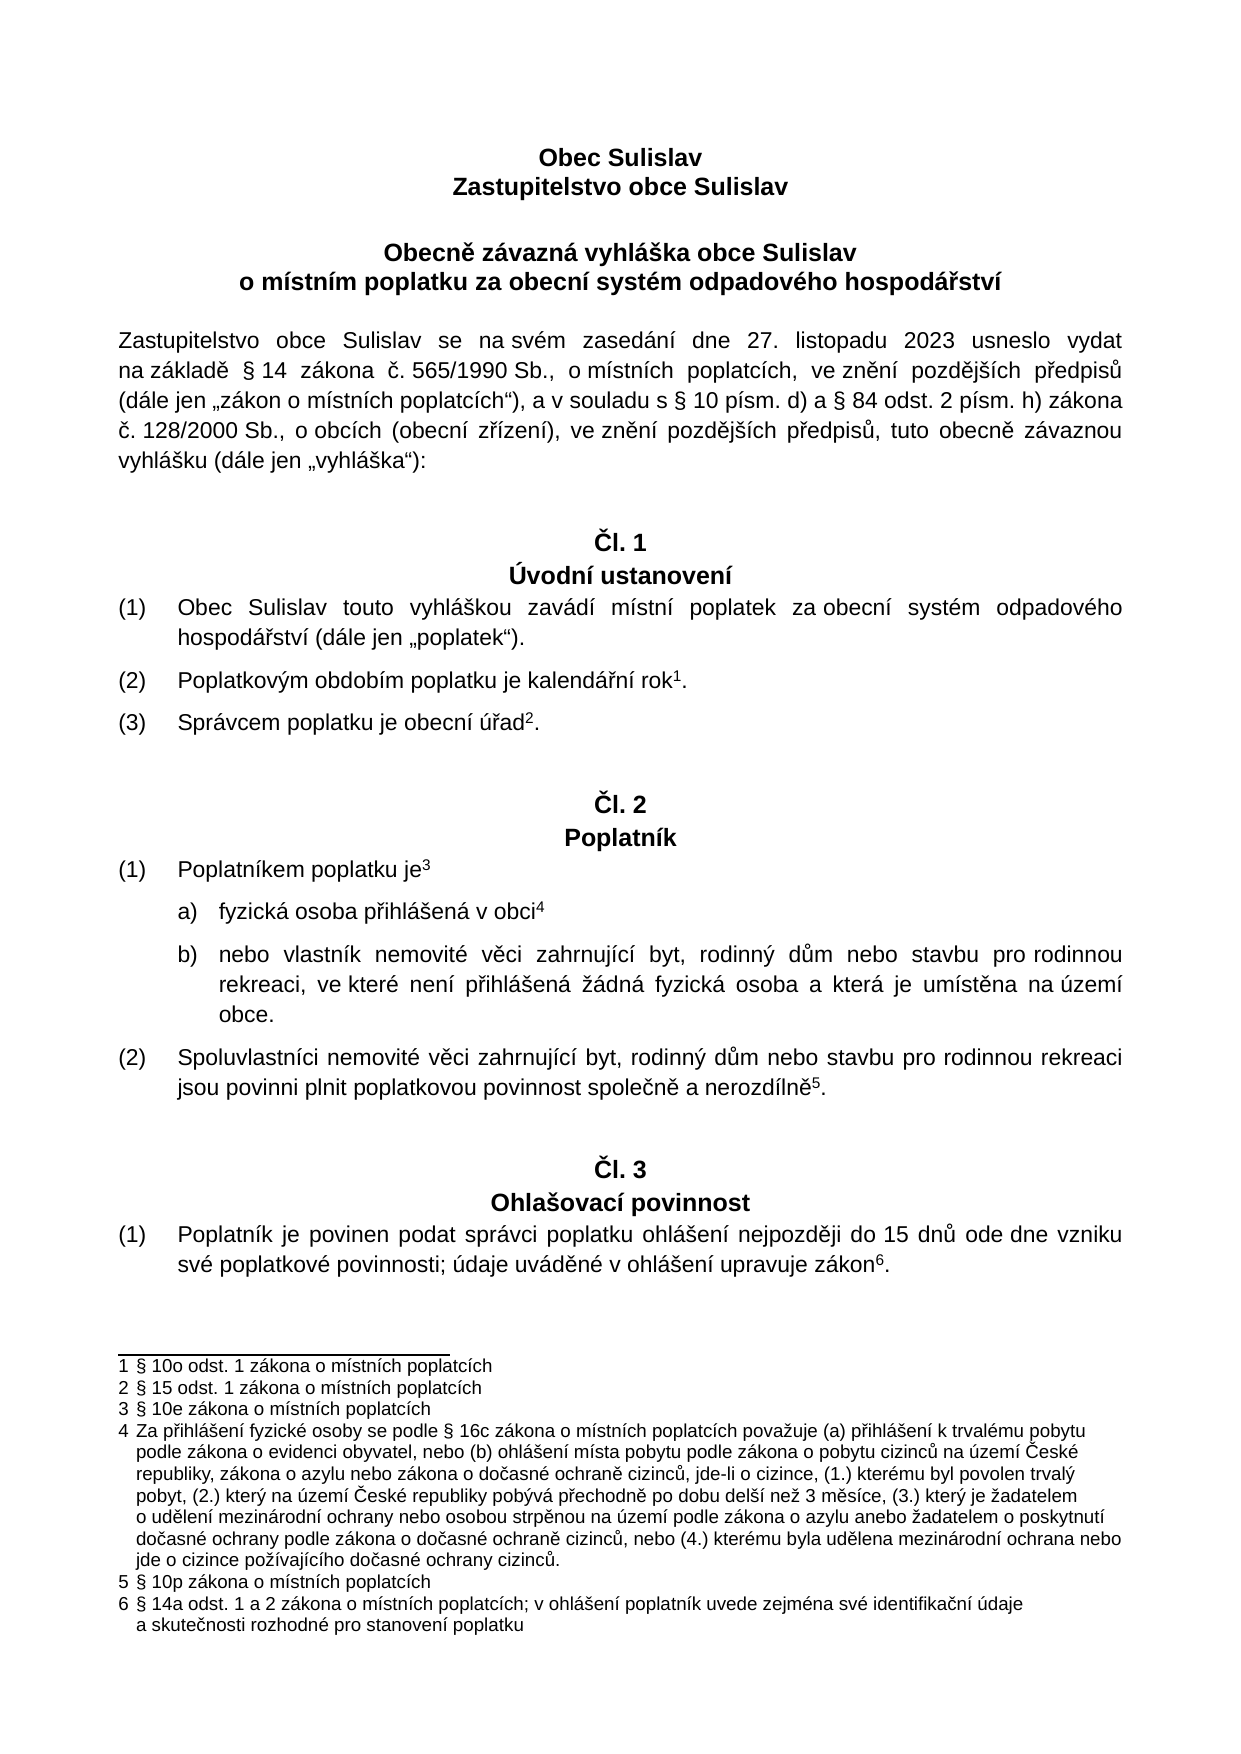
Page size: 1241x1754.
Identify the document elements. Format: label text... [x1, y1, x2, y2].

list Poplatníkem poplatku je [118, 856, 1122, 882]
list § 15 odst. 1 zákona o místních poplatcích [118, 1377, 1122, 1398]
list § 10p zákona o místních poplatcích [118, 1571, 1122, 1592]
list nebo vlastník nemovité věci zahrnující byt, rodinný dům nebo stavbu pro rodinnou rekreaci, ve které není přihlášená žádná fyzická osoba a která je umístěna na území obce. [177, 941, 1122, 1028]
list Za přihlášení fyzické osoby se podle § 16c zákona o místních poplatcích považuje (a) přihlášení k trvalému pobytu podle zákona o evidenci obyvatel, nebo (b) ohlášení místa pobytu podle zákona o pobytu cizinců na území České republiky, zákona o azylu nebo zákona o dočasné ochraně cizinců, jde-li o cizince, (1.) kterému byl povolen trvalý pobyt, (2.) který na území České republiky pobývá přechodně po dobu delší než 3 měsíce, (3.) který je žadatelem o udělení mezinárodní ochrany nebo osobou strpěnou na území podle zákona o azylu anebo žadatelem o poskytnutí dočasné ochrany podle zákona o dočasné ochraně cizinců, nebo (4.) kterému byla udělena mezinárodní ochrana nebo jde o cizince požívajícího dočasné ochrany cizinců. [118, 1420, 1122, 1571]
list fyzická osoba přihlášená v obci [177, 898, 1122, 925]
list Poplatkovým obdobím poplatku je kalendářní rok. [118, 667, 1122, 693]
list Správcem poplatku je obecní úřad. [118, 709, 1122, 736]
list Spoluvlastníci nemovité věci zahrnující byt, rodinný dům nebo stavbu pro rodinnou rekreaci jsou povinni plnit poplatkovou povinnost společně a nerozdílně. [118, 1044, 1122, 1101]
list § 10o odst. 1 zákona o místních poplatcích [118, 1355, 1122, 1377]
subtitle Čl. 3 Ohlašovací povinnost [118, 1154, 1122, 1216]
list § 10e zákona o místních poplatcích [118, 1398, 1122, 1420]
text Zastupitelstvo obce Sulislav se na svém zasedání dne 27. listopadu 2023 usneslo vydat na základě § 14 zákona č. 565/1990 Sb., o místních poplatcích, ve znění pozdějších předpisů (dále jen „zákon o místních poplatcích“), a v souladu s § 10 písm. d) a § 84 odst. 2 písm. h) zákona č. 128/2000 Sb., o obcích (obecní zřízení), ve znění pozdějších předpisů, tuto obecně závaznou vyhlášku (dále jen „vyhláška“): [118, 327, 1122, 474]
subtitle Čl. 1 Úvodní ustanovení [118, 528, 1122, 589]
text Obec Sulislav Zastupitelstvo obce Sulislav [118, 143, 1122, 201]
list Obec Sulislav touto vyhláškou zavádí místní poplatek za obecní systém odpadového hospodářství (dále jen „poplatek“). [118, 594, 1122, 650]
list § 14a odst. 1 a 2 zákona o místních poplatcích; v ohlášení poplatník uvede zejména své identifikační údaje a skutečnosti rozhodné pro stanovení poplatku [118, 1592, 1122, 1635]
list Poplatník je povinen podat správci poplatku ohlášení nejpozději do 15 dnů ode dne vzniku své poplatkové povinnosti; údaje uváděné v ohlášení upravuje zákon. [118, 1221, 1122, 1277]
subtitle Čl. 2 Poplatník [118, 789, 1122, 851]
subtitle Obecně závazná vyhláška obce Sulislav o místním poplatku za obecní systém odpadového hospodářství [118, 238, 1122, 295]
